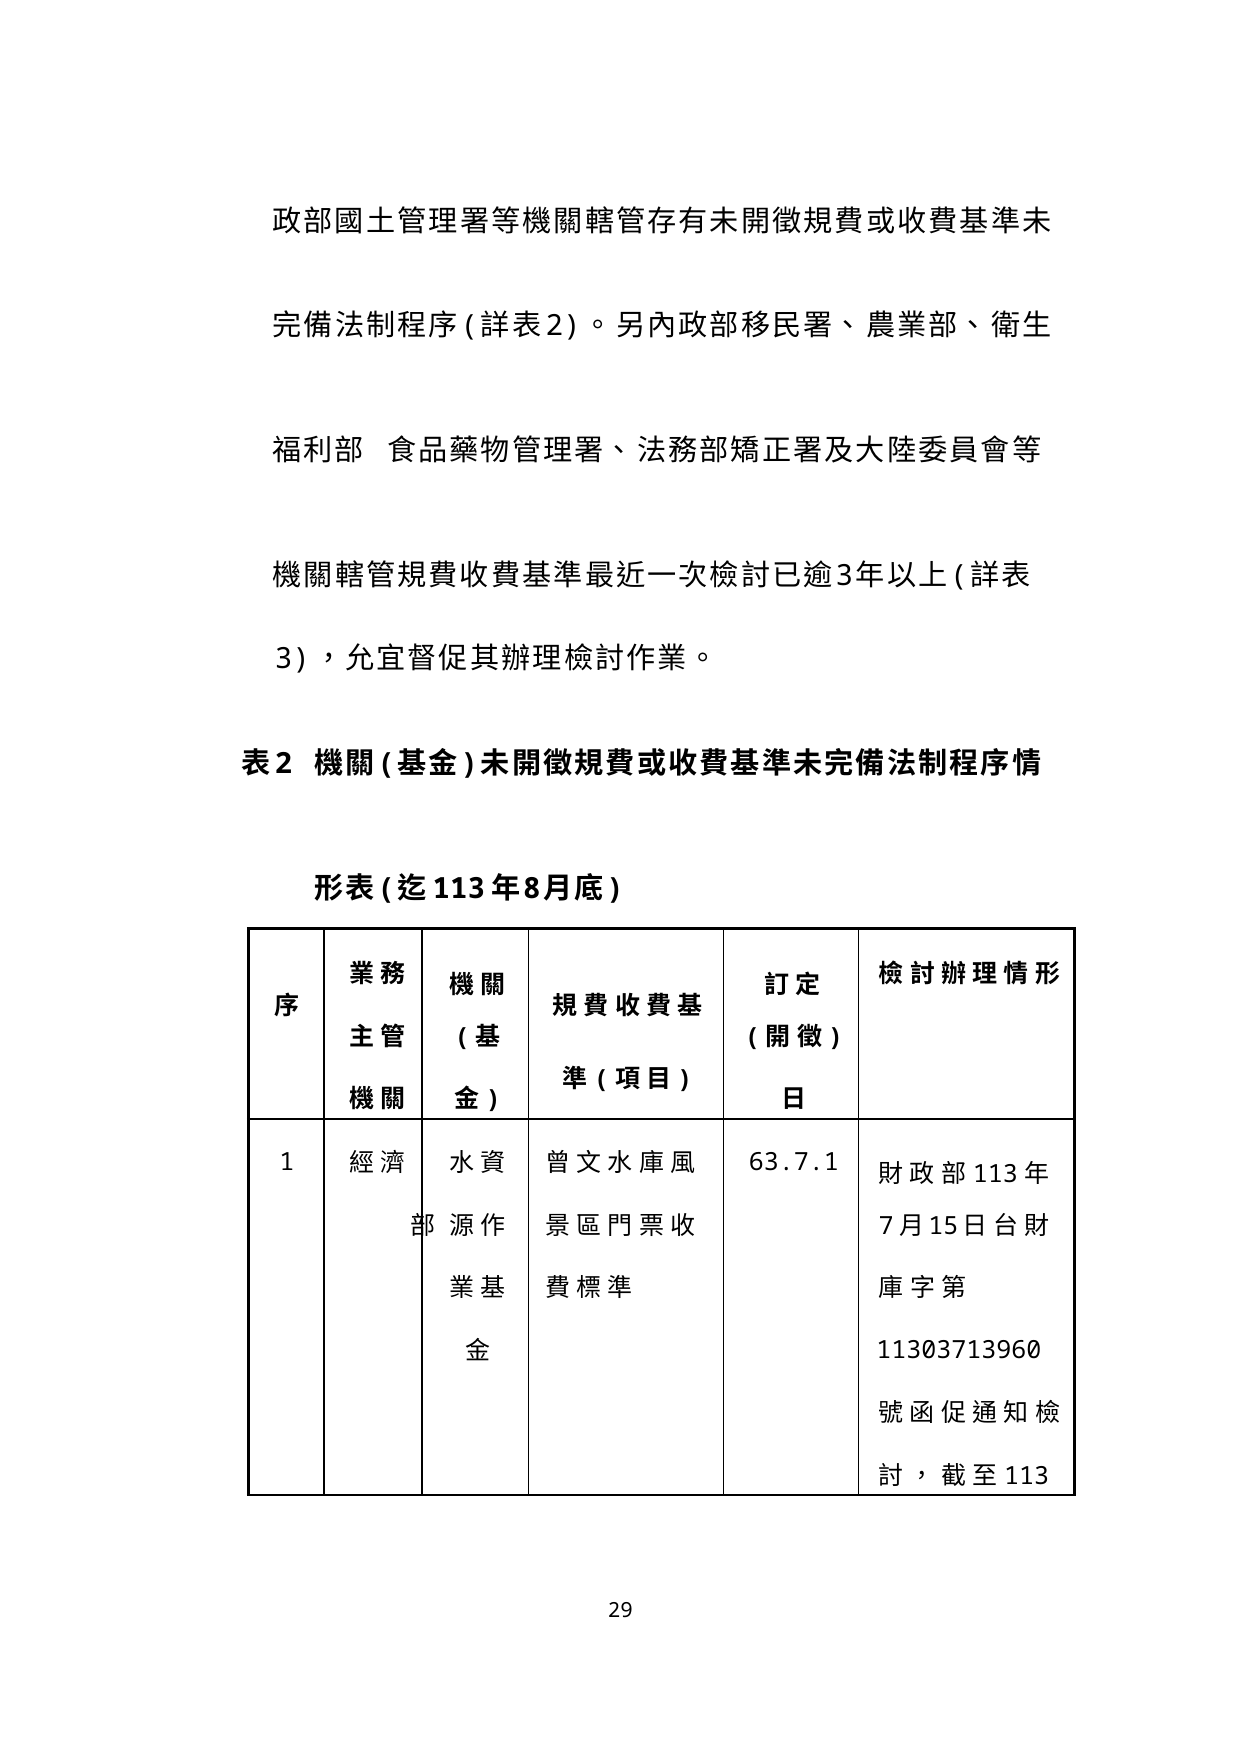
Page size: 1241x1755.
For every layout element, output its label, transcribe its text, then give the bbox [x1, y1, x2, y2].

table_header 業務主管機關 [325, 930, 421, 1118]
table_cell 經濟部 [325, 1120, 421, 1494]
text 政部國土管理署等機關轄管存有未開徵規費或收費基準未完備法制程序(詳表2)。另內政部移民署、農業部、衛生福利部 食品藥物管理署、法務部矯正署及大陸委員會等機關轄管規費收費基準最近一次檢討已逾3年以上(詳表3)，允宜督促其辦理檢討作業。 [266, 177, 1063, 677]
table_cell 財政部113年7月15日台財庫字第11303713960號函促通知檢討，截至113 [859, 1120, 1073, 1494]
table_header 規費收費基準(項目) [529, 930, 723, 1118]
table_header 檢討辦理情形 [859, 930, 1073, 1118]
table_cell 1 [250, 1120, 323, 1494]
table_cell 水資源作業基金 [423, 1120, 528, 1494]
table_cell 63.7.1 [724, 1120, 858, 1494]
table_header 序號 [250, 930, 323, 1118]
table_cell 曾文水庫風景區門票收費標準 [529, 1120, 723, 1494]
table_header 機關(基金) [423, 930, 528, 1118]
text 表2 機關(基金)未開徵規費或收費基準未完備法制程序情形表(迄113年8月底) [236, 677, 1063, 927]
table_header 訂定(開徵)日 [724, 930, 858, 1118]
